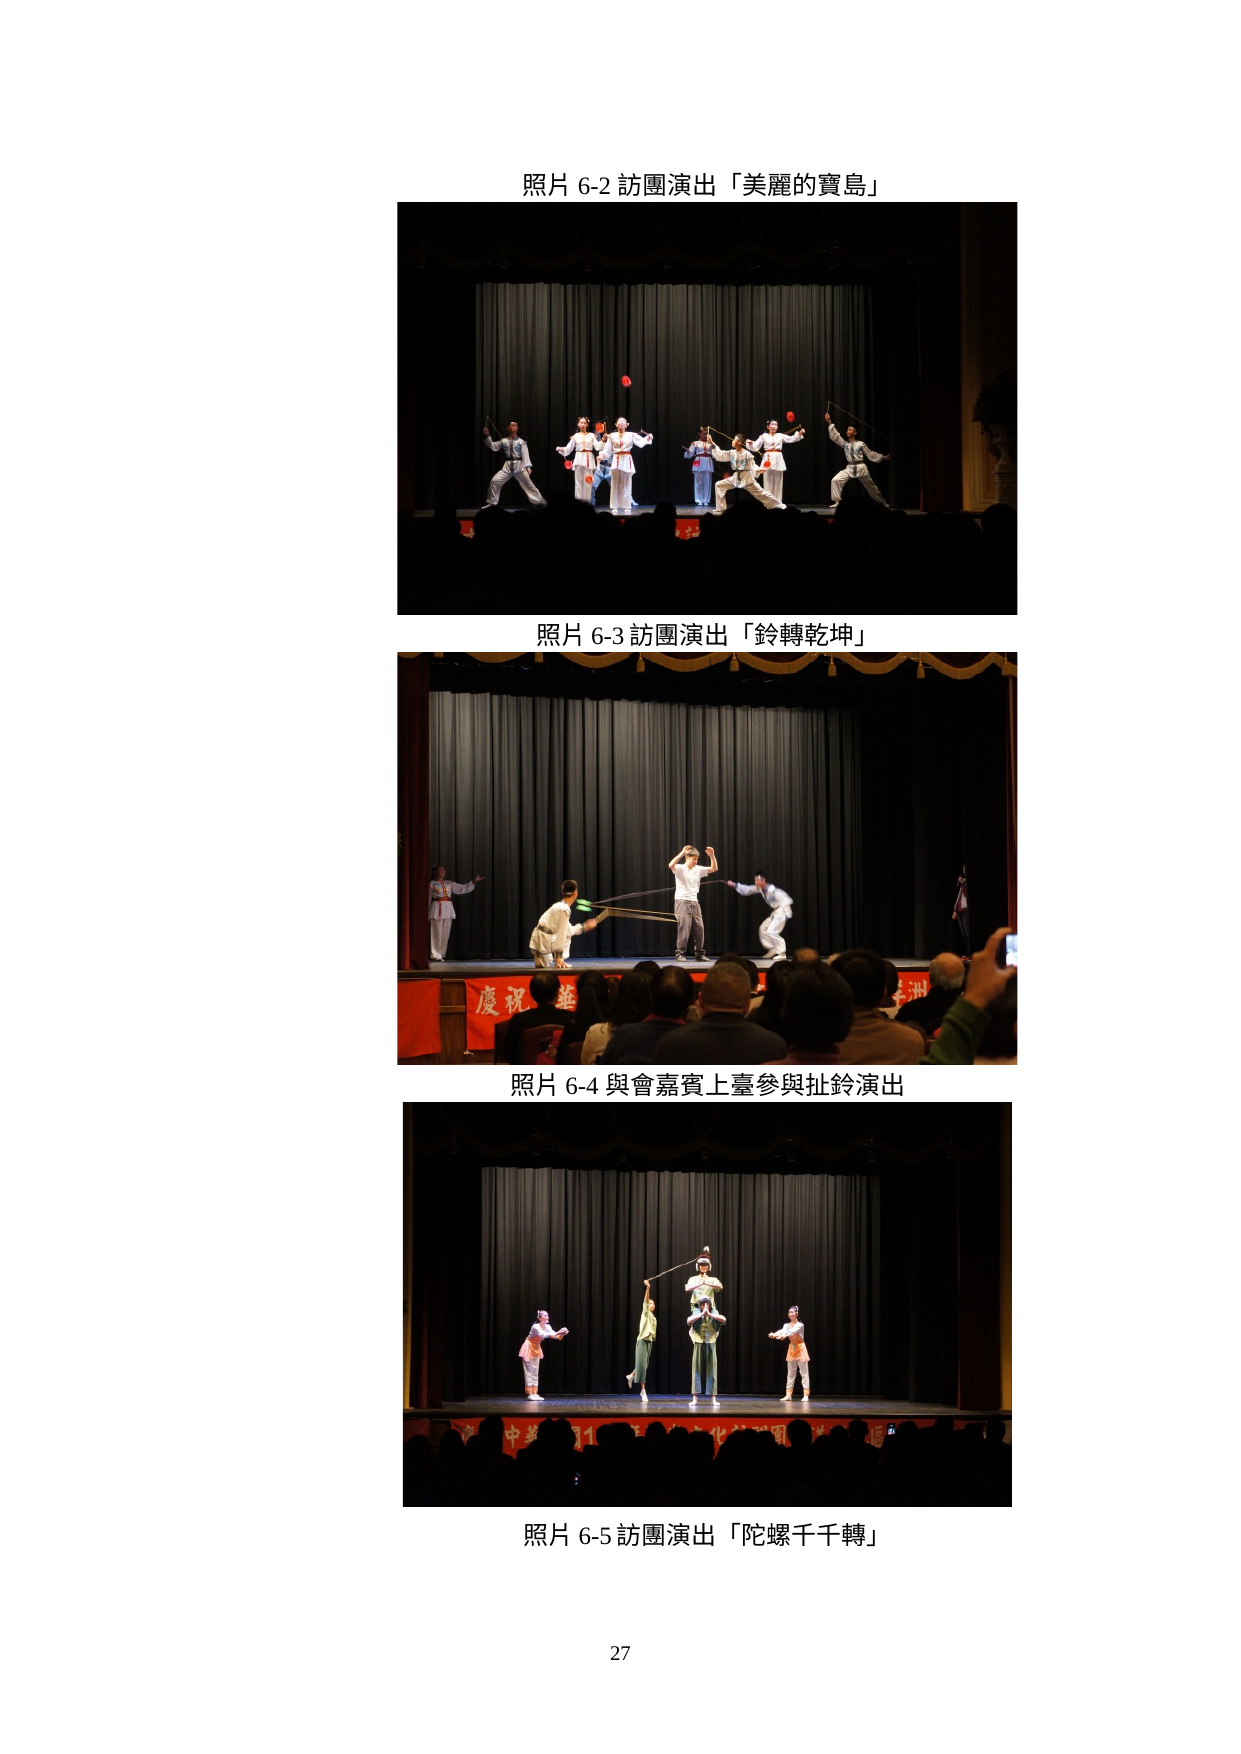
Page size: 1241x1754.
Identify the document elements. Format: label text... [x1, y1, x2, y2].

table_cell [362, 652, 397, 1064]
table_cell 照片6-5訪團演出「陀螺千千轉」 [362, 1515, 1053, 1552]
table_cell 照片6-3訪團演出「鈴轉乾坤」 [362, 615, 1053, 652]
table_cell 照片6-2 訪團演出「美麗的寶島」 [362, 165, 1053, 202]
picture [402, 1102, 1012, 1507]
table_cell [362, 1102, 1053, 1514]
table_cell [362, 202, 397, 614]
table_cell 照片6-4 與會嘉賓上臺參與扯鈴演出 [362, 1065, 1053, 1102]
picture [397, 202, 1018, 615]
table_cell [1018, 202, 1053, 614]
picture [397, 652, 1018, 1065]
table_cell [1018, 652, 1053, 1064]
